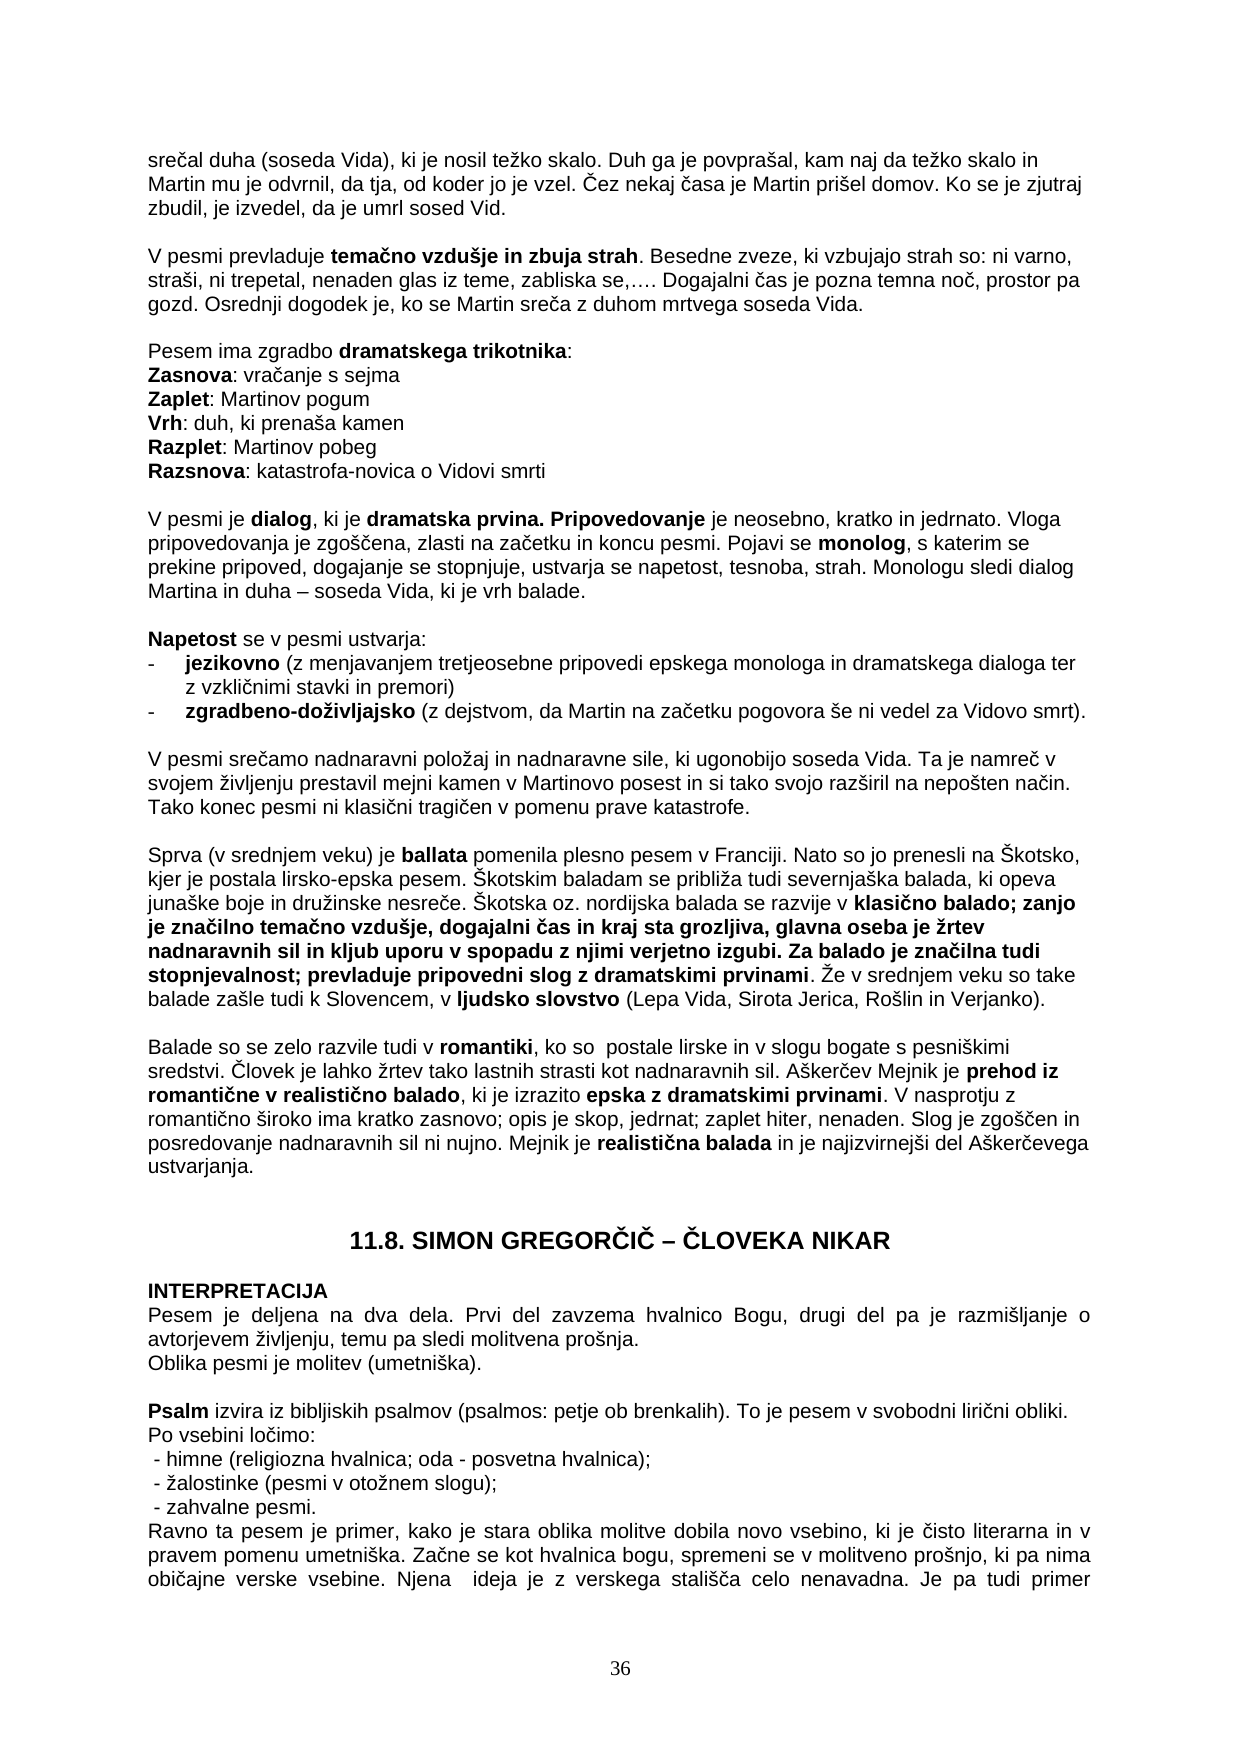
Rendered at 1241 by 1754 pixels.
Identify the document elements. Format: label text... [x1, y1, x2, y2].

text Psalm izvira iz bibljiskih psalmov (psalmos: petje ob brenkalih). To je pesem v svobodni lirični obliki. [148, 1399, 1093, 1423]
list zgradbeno-doživljajsko (z dejstvom, da Martin na začetku pogovora še ni vedel za Vidovo smrt). [148, 699, 1093, 723]
text Ravno ta pesem je primer, kako je stara oblika molitve dobila novo vsebino, ki je čisto literarna in v pravem pomenu umetniška. Začne se kot hvalnica bogu, spremeni se v molitveno prošnjo, ki pa nima običajne verske vsebine. Njena ideja je z verskega stališča celo nenavadna. Je pa tudi primer [148, 1518, 1093, 1590]
text Oblika pesmi je molitev (umetniška). [148, 1351, 1093, 1375]
text Pesem ima zgradbo dramatskega trikotnika: [148, 339, 1093, 363]
text 11.8. SIMON GREGORČIČ – ČLOVEKA NIKAR [148, 1226, 1093, 1255]
text - žalostinke (pesmi v otožnem slogu); [148, 1471, 1093, 1494]
text Razplet: Martinov pobeg [148, 435, 1093, 459]
text - zahvalne pesmi. [148, 1494, 1093, 1518]
text Zasnova: vračanje s sejma [148, 363, 1093, 387]
text Vrh: duh, ki prenaša kamen [148, 411, 1093, 435]
text Sprva (v srednjem veku) je ballata pomenila plesno pesem v Franciji. Nato so jo prenesli na Škotsko, kjer je postala lirsko-epska pesem. Škotskim baladam se približa tudi severnjaška balada, ki opeva junaške boje in družinske nesreče. Škotska oz. nordijska balada se razvije v klasično balado; zanjo je značilno temačno vzdušje, dogajalni čas in kraj sta grozljiva, glavna oseba je žrtev nadnaravnih sil in kljub uporu v spopadu z njimi verjetno izgubi. Za balado je značilna tudi stopnjevalnost; prevladuje pripovedni slog z dramatskimi prvinami. Že v srednjem veku so take balade zašle tudi k Slovencem, v ljudsko slovstvo (Lepa Vida, Sirota Jerica, Rošlin in Verjanko). [148, 843, 1093, 1011]
text srečal duha (soseda Vida), ki je nosil težko skalo. Duh ga je povprašal, kam naj da težko skalo in Martin mu je odvrnil, da tja, od koder jo je vzel. Čez nekaj časa je Martin prišel domov. Ko se je zjutraj zbudil, je izvedel, da je umrl sosed Vid. [148, 148, 1093, 219]
text Balade so se zelo razvile tudi v romantiki, ko so postale lirske in v slogu bogate s pesniškimi sredstvi. Človek je lahko žrtev tako lastnih strasti kot nadnaravnih sil. Aškerčev Mejnik je prehod iz romantične v realistično balado, ki je izrazito epska z dramatskimi prvinami. V nasprotju z romantično široko ima kratko zasnovo; opis je skop, jedrnat; zaplet hiter, nenaden. Slog je zgoščen in posredovanje nadnaravnih sil ni nujno. Mejnik je realistična balada in je najizvirnejši del Aškerčevega ustvarjanja. [148, 1034, 1093, 1178]
text Po vsebini ločimo: [148, 1423, 1093, 1447]
text INTERPRETACIJA [148, 1279, 1093, 1303]
text Napetost se v pesmi ustvarja: [148, 627, 1093, 651]
text V pesmi srečamo nadnaravni položaj in nadnaravne sile, ki ugonobijo soseda Vida. Ta je namreč v svojem življenju prestavil mejni kamen v Martinovo posest in si tako svojo razširil na nepošten način. Tako konec pesmi ni klasični tragičen v pomenu prave katastrofe. [148, 747, 1093, 819]
text Razsnova: katastrofa-novica o Vidovi smrti [148, 459, 1093, 483]
text V pesmi je dialog, ki je dramatska prvina. Pripovedovanje je neosebno, kratko in jedrnato. Vloga pripovedovanja je zgoščena, zlasti na začetku in koncu pesmi. Pojavi se monolog, s katerim se prekine pripoved, dogajanje se stopnjuje, ustvarja se napetost, tesnoba, strah. Monologu sledi dialog Martina in duha – soseda Vida, ki je vrh balade. [148, 507, 1093, 603]
text - himne (religiozna hvalnica; oda - posvetna hvalnica); [148, 1447, 1093, 1471]
list jezikovno (z menjavanjem tretjeosebne pripovedi epskega monologa in dramatskega dialoga ter z vzkličnimi stavki in premori) [148, 651, 1093, 699]
text V pesmi prevladuje temačno vzdušje in zbuja strah. Besedne zveze, ki vzbujajo strah so: ni varno, straši, ni trepetal, nenaden glas iz teme, zabliska se,…. Dogajalni čas je pozna temna noč, prostor pa gozd. Osrednji dogodek je, ko se Martin sreča z duhom mrtvega soseda Vida. [148, 243, 1093, 315]
text Pesem je deljena na dva dela. Prvi del zavzema hvalnico Bogu, drugi del pa je razmišljanje o avtorjevem življenju, temu pa sledi molitvena prošnja. [148, 1303, 1093, 1351]
text Zaplet: Martinov pogum [148, 387, 1093, 411]
